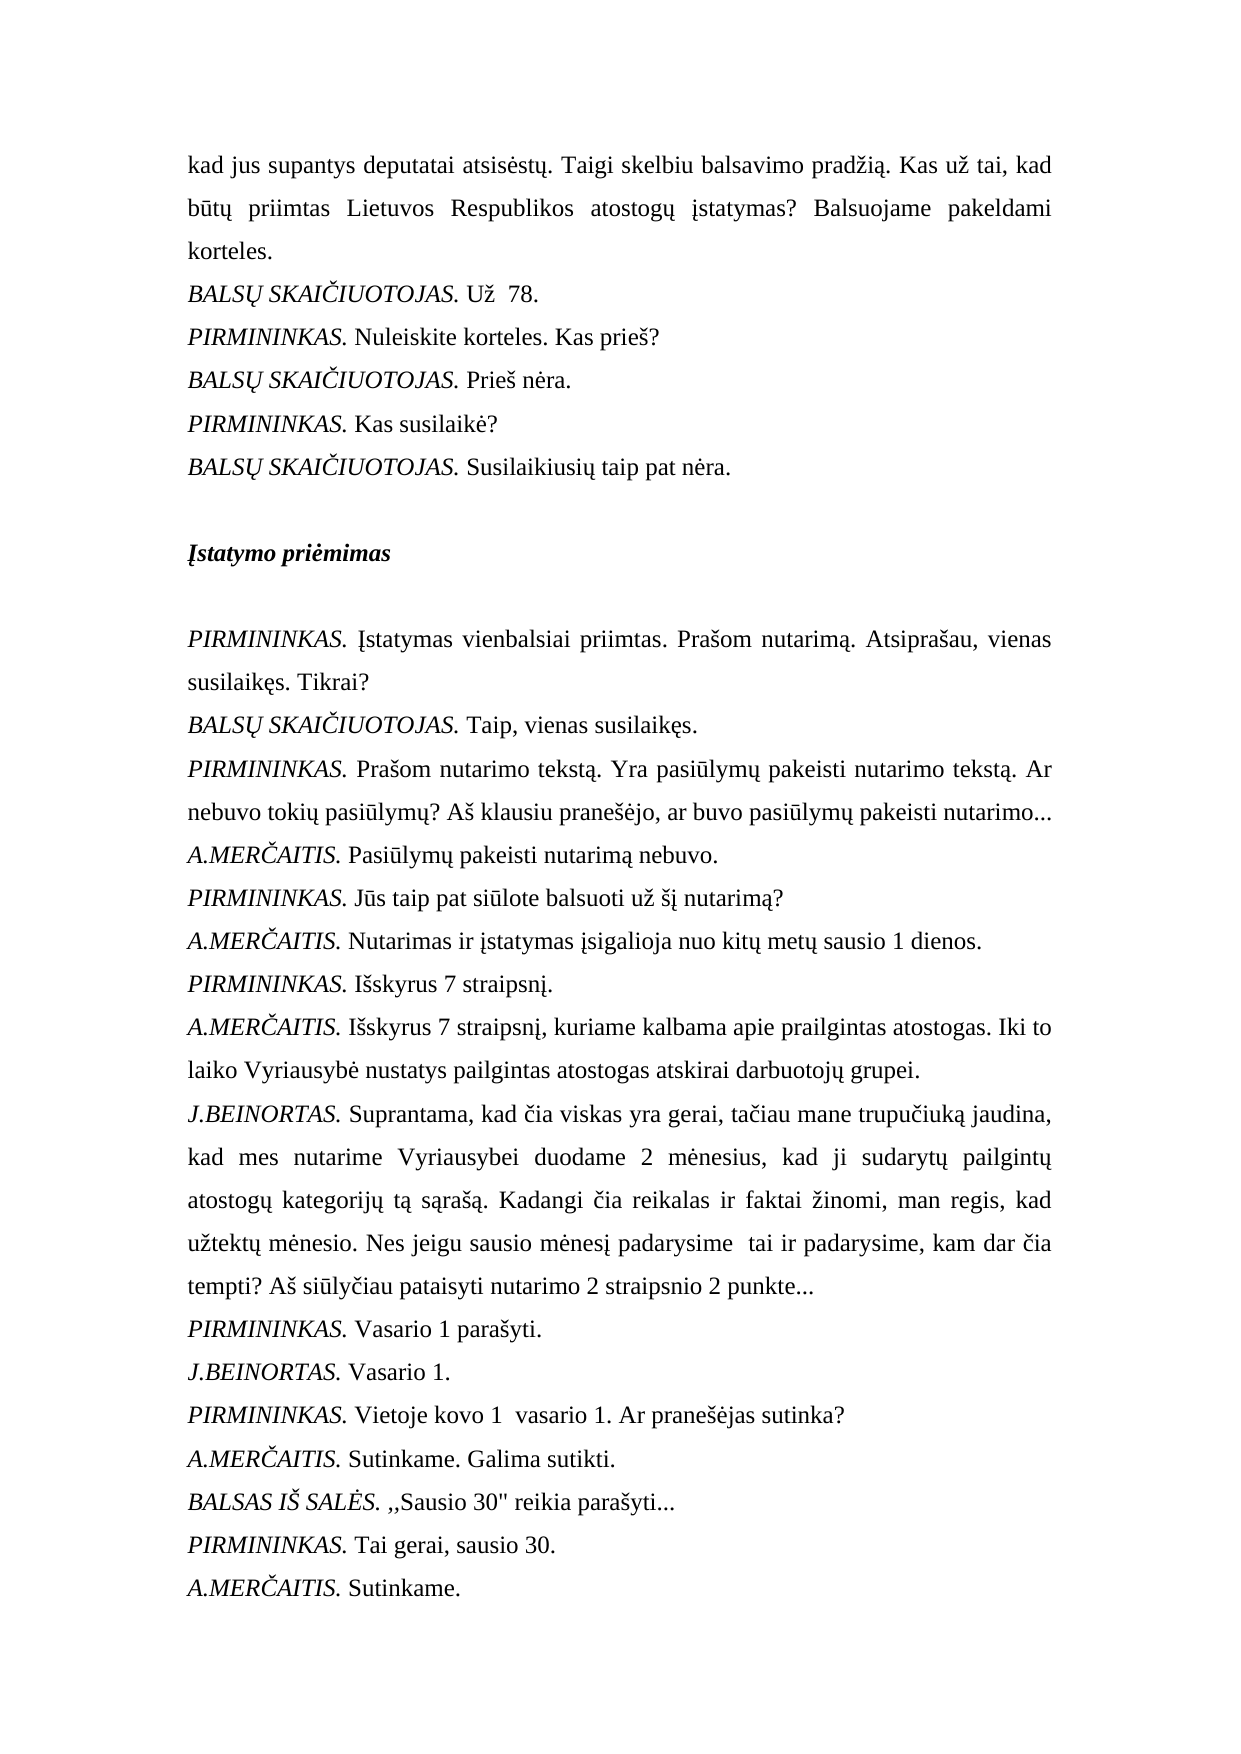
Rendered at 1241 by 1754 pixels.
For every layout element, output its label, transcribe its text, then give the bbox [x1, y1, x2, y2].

text PIRMININKAS. Jūs taip pat siūlote balsuoti už šį nutarimą? [187, 883, 1053, 912]
text PIRMININKAS. Vasario 1 parašyti. [187, 1314, 1053, 1343]
text PIRMININKAS. Kas susilaikė? [187, 409, 1053, 437]
text PIRMININKAS. Įstatymas vienbalsiai priimtas. Prašom nutarimą. Atsiprašau, vienas susilaikęs. Tikrai? [187, 624, 1053, 696]
text A.MERČAITIS. Sutinkame. [187, 1573, 1053, 1602]
text BALSŲ SKAIČIUOTOJAS. Už 78. [187, 279, 1053, 308]
text BALSŲ SKAIČIUOTOJAS. Susilaikiusių taip pat nėra. [187, 452, 1053, 481]
text A.MERČAITIS. Nutarimas ir įstatymas įsigalioja nuo kitų metų sausio 1 dienos. [187, 926, 1053, 955]
text PIRMININKAS. Tai gerai, sausio 30. [187, 1530, 1053, 1559]
text A.MERČAITIS. Pasiūlymų pakeisti nutarimą nebuvo. [187, 840, 1053, 869]
text A.MERČAITIS. Išskyrus 7 straipsnį, kuriame kalbama apie prailgintas atostogas. Iki to laiko Vyriausybė nustatys pailgintas atostogas atskirai darbuotojų grupei. [187, 1012, 1053, 1084]
text J.BEINORTAS. Suprantama, kad čia viskas yra gerai, tačiau mane trupučiuką jaudina, kad mes nutarime Vyriausybei duodame 2 mėnesius, kad ji sudarytų pailgintų atostogų kategorijų tą sąrašą. Kadangi čia reikalas ir faktai žinomi, man regis, kad užtektų mėnesio. Nes jeigu sausio mėnesį padarysime tai ir padarysime, kam dar čia tempti? Aš siūlyčiau pataisyti nutarimo 2 straipsnio 2 punkte... [187, 1099, 1053, 1300]
text PIRMININKAS. Nuleiskite korteles. Kas prieš? [187, 322, 1053, 351]
text PIRMININKAS. Vietoje kovo 1 vasario 1. Ar pranešėjas sutinka? [187, 1401, 1053, 1429]
text kad jus supantys deputatai atsisėstų. Taigi skelbiu balsavimo pradžią. Kas už tai, kad būtų priimtas Lietuvos Respublikos atostogų įstatymas? Balsuojame pakeldami korteles. [187, 150, 1053, 265]
text BALSAS IŠ SALĖS. ,,Sausio 30" reikia parašyti... [187, 1487, 1053, 1516]
text BALSŲ SKAIČIUOTOJAS. Prieš nėra. [187, 366, 1053, 394]
text PIRMININKAS. Išskyrus 7 straipsnį. [187, 969, 1053, 998]
text A.MERČAITIS. Sutinkame. Galima sutikti. [187, 1444, 1053, 1472]
subtitle Įstatymo priėmimas [187, 538, 1053, 567]
text BALSŲ SKAIČIUOTOJAS. Taip, vienas susilaikęs. [187, 711, 1053, 739]
text PIRMININKAS. Prašom nutarimo tekstą. Yra pasiūlymų pakeisti nutarimo tekstą. Ar nebuvo tokių pasiūlymų? Aš klausiu pranešėjo, ar buvo pasiūlymų pakeisti nutarimo... [187, 754, 1053, 826]
text J.BEINORTAS. Vasario 1. [187, 1357, 1053, 1386]
